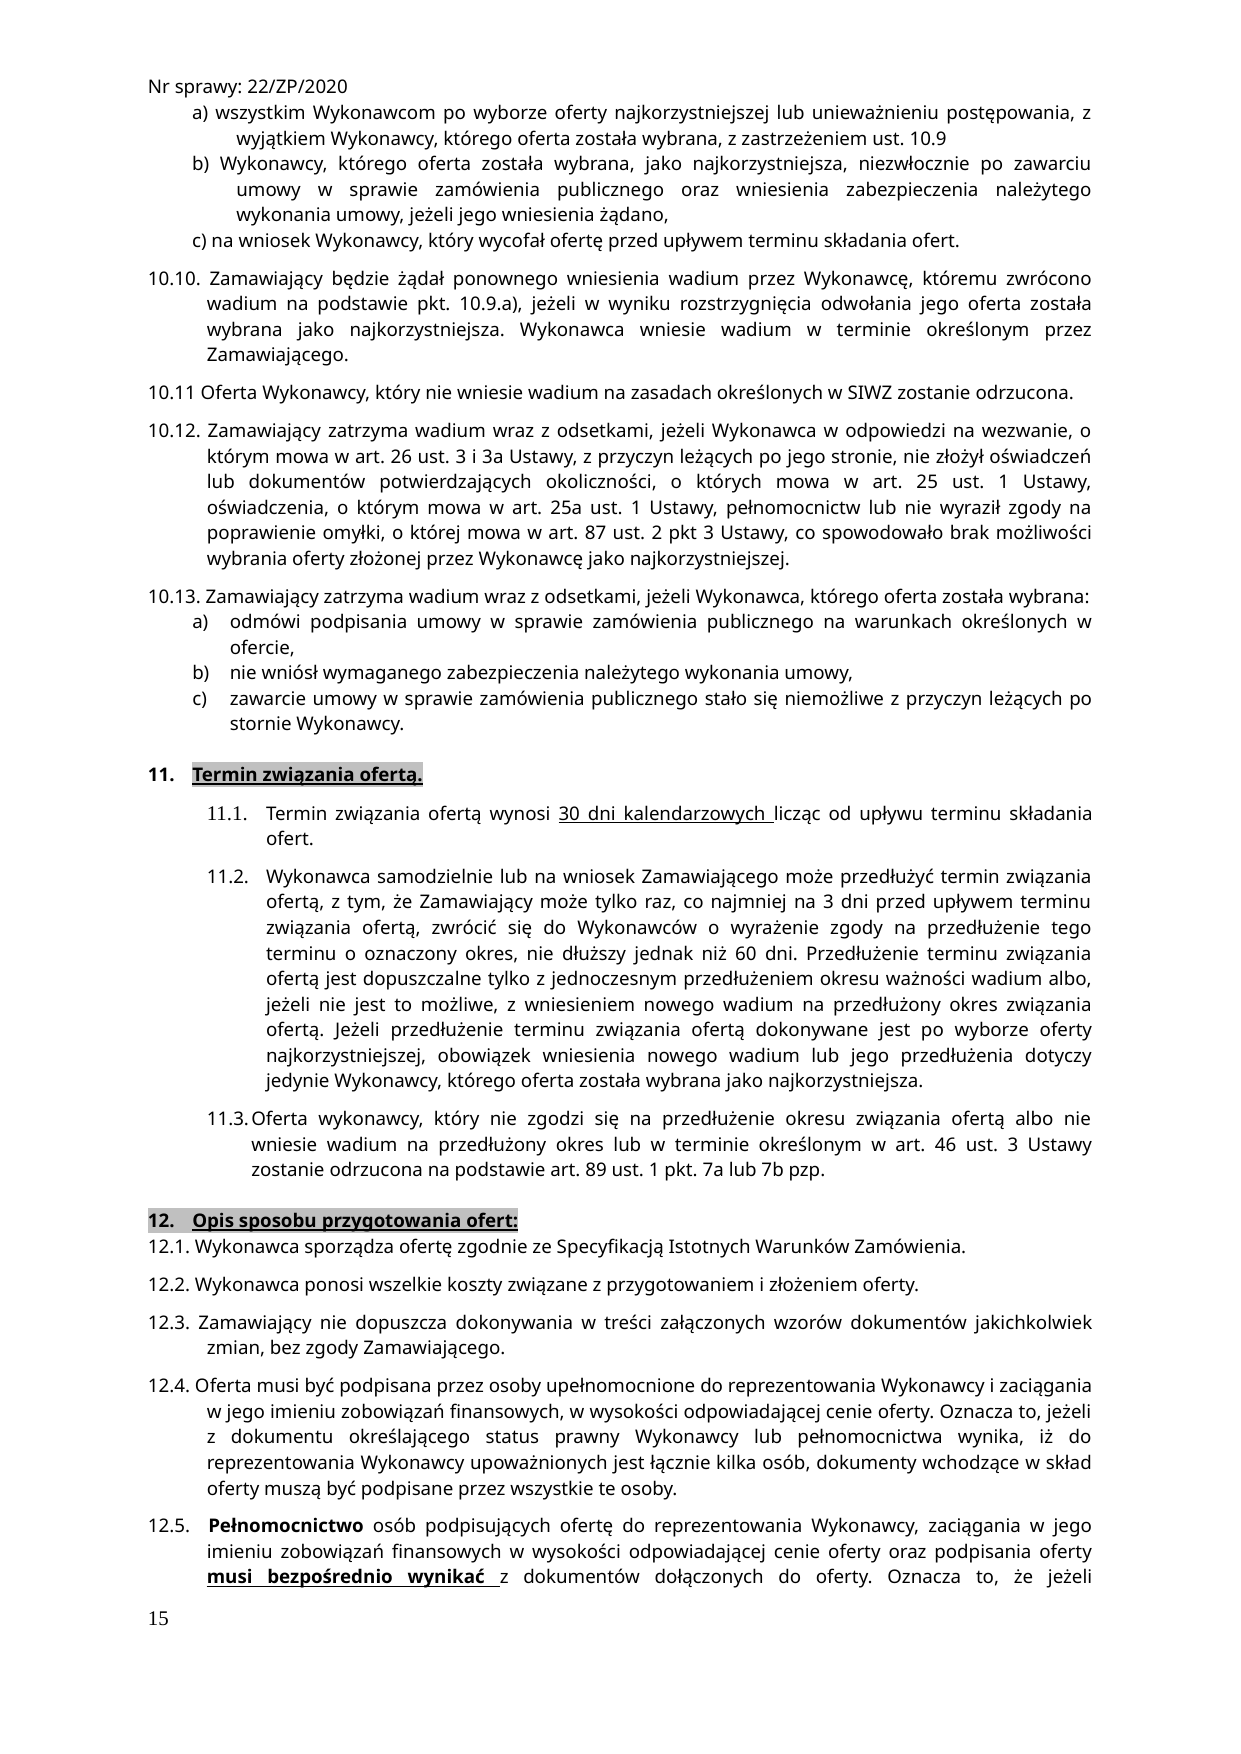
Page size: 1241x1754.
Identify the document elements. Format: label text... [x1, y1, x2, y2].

list zawarcie umowy w sprawie zamówienia publicznego stało się niemożliwe z przyczyn leżących po stornie Wykonawcy. [192, 685, 1093, 736]
list 12.5. Pełnomocnictwo osób podpisujących ofertę do reprezentowania Wykonawcy, zaciągania w jego imieniu zobowiązań finansowych w wysokości odpowiadającej cenie oferty oraz podpisania oferty musi bezpośrednio wynikać z dokumentów dołączonych do oferty. Oznacza to, że jeżeli [148, 1513, 1093, 1589]
list Wykonawca samodzielnie lub na wniosek Zamawiającego może przedłużyć termin związania ofertą, z tym, że Zamawiający może tylko raz, co najmniej na 3 dni przed upływem terminu związania ofertą, zwrócić się do Wykonawców o wyrażenie zgody na przedłużenie tego terminu o oznaczony okres, nie dłuższy jednak niż 60 dni. Przedłużenie terminu związania ofertą jest dopuszczalne tylko z jednoczesnym przedłużeniem okresu ważności wadium albo, jeżeli nie jest to możliwe, z wniesieniem nowego wadium na przedłużony okres związania ofertą. Jeżeli przedłużenie terminu związania ofertą dokonywane jest po wyborze oferty najkorzystniejszej, obowiązek wniesienia nowego wadium lub jego przedłużenia dotyczy jedynie Wykonawcy, którego oferta została wybrana jako najkorzystniejsza. [207, 863, 1093, 1093]
text c) na wniosek Wykonawcy, który wycofał ofertę przed upływem terminu składania ofert. [192, 227, 1093, 252]
text 10.12. Zamawiający zatrzyma wadium wraz z odsetkami, jeżeli Wykonawca w odpowiedzi na wezwanie, o którym mowa w art. 26 ust. 3 i 3a Ustawy, z przyczyn leżących po jego stronie, nie złożył oświadczeń lub dokumentów potwierdzających okoliczności, o których mowa w art. 25 ust. 1 Ustawy, oświadczenia, o którym mowa w art. 25a ust. 1 Ustawy, pełnomocnictw lub nie wyraził zgody na poprawienie omyłki, o której mowa w art. 87 ust. 2 pkt 3 Ustawy, co spowodowało brak możliwości wybrania oferty złożonej przez Wykonawcę jako najkorzystniejszej. [148, 417, 1093, 571]
text b) Wykonawcy, którego oferta została wybrana, jako najkorzystniejsza, niezwłocznie po zawarciu umowy w sprawie zamówienia publicznego oraz wniesienia zabezpieczenia należytego wykonania umowy, jeżeli jego wniesienia żądano, [192, 150, 1093, 227]
list 12.3. Zamawiający nie dopuszcza dokonywania w treści załączonych wzorów dokumentów jakichkolwiek zmian, bez zgody Zamawiającego. [148, 1309, 1093, 1360]
text 10.11 Oferta Wykonawcy, który nie wniesie wadium na zasadach określonych w SIWZ zostanie odrzucona. [148, 379, 1093, 405]
list Opis sposobu przygotowania ofert: [148, 1208, 1093, 1233]
list Termin związania ofertą. [148, 762, 1093, 787]
text 10.10. Zamawiający będzie żądał ponownego wniesienia wadium przez Wykonawcę, któremu zwrócono wadium na podstawie pkt. 10.9.a), jeżeli w wyniku rozstrzygnięcia odwołania jego oferta została wybrana jako najkorzystniejsza. Wykonawca wniesie wadium w terminie określonym przez Zamawiającego. [148, 265, 1093, 367]
list 12.1. Wykonawca sporządza ofertę zgodnie ze Specyfikacją Istotnych Warunków Zamówienia. [148, 1233, 1093, 1259]
list 12.4. Oferta musi być podpisana przez osoby upełnomocnione do reprezentowania Wykonawcy i zaciągania w jego imieniu zobowiązań finansowych, w wysokości odpowiadającej cenie oferty. Oznacza to, jeżeli z dokumentu określającego status prawny Wykonawcy lub pełnomocnictwa wynika, iż do reprezentowania Wykonawcy upoważnionych jest łącznie kilka osób, dokumenty wchodzące w skład oferty muszą być podpisane przez wszystkie te osoby. [148, 1373, 1093, 1500]
list odmówi podpisania umowy w sprawie zamówienia publicznego na warunkach określonych w ofercie, [192, 609, 1093, 660]
list Termin związania ofertą wynosi 30 dni kalendarzowych licząc od upływu terminu składania ofert. [207, 800, 1093, 851]
list Oferta wykonawcy, który nie zgodzi się na przedłużenie okresu związania ofertą albo nie wniesie wadium na przedłużony okres lub w terminie określonym w art. 46 ust. 3 Ustawy zostanie odrzucona na podstawie art. 89 ust. 1 pkt. 7a lub 7b pzp. [207, 1106, 1093, 1182]
list 12.2. Wykonawca ponosi wszelkie koszty związane z przygotowaniem i złożeniem oferty. [148, 1271, 1093, 1297]
text a) wszystkim Wykonawcom po wyborze oferty najkorzystniejszej lub unieważnieniu postępowania, z wyjątkiem Wykonawcy, którego oferta została wybrana, z zastrzeżeniem ust. 10.9 [192, 99, 1093, 150]
list nie wniósł wymaganego zabezpieczenia należytego wykonania umowy, [192, 660, 1093, 685]
text 10.13. Zamawiający zatrzyma wadium wraz z odsetkami, jeżeli Wykonawca, którego oferta została wybrana: [148, 583, 1093, 609]
